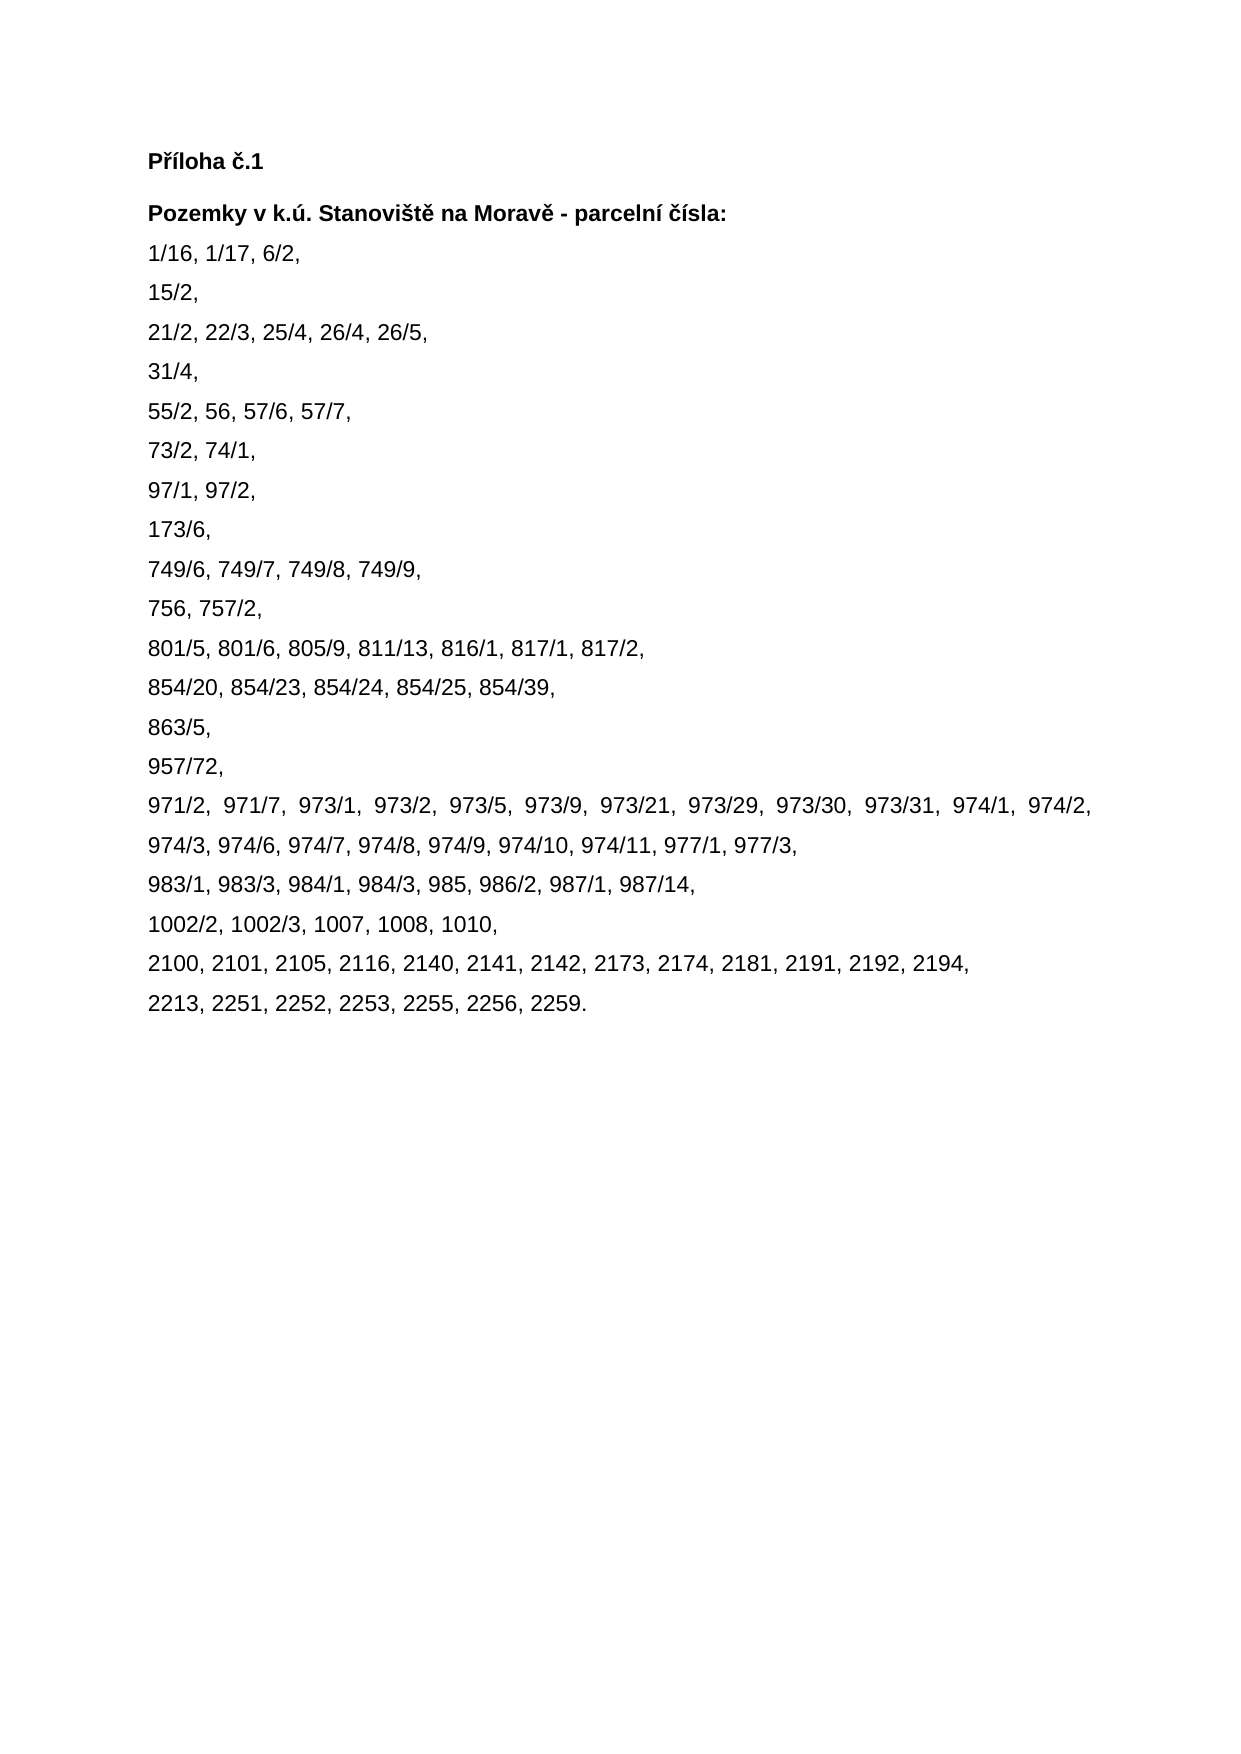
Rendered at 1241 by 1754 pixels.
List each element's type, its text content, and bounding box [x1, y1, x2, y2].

text 173/6, [148, 516, 1093, 542]
text 97/1, 97/2, [148, 477, 1093, 503]
text 971/2, 971/7, 973/1, 973/2, 973/5, 973/9, 973/21, 973/29, 973/30, 973/31, 974/1, 974/2, 974/3, 974/6, 974/7, 974/8, 974/9, 974/10, 974/11, 977/1, 977/3, [148, 792, 1093, 858]
text Příloha č.1 [148, 148, 1093, 174]
text 801/5, 801/6, 805/9, 811/13, 816/1, 817/1, 817/2, [148, 634, 1093, 661]
text 749/6, 749/7, 749/8, 749/9, [148, 556, 1093, 582]
text 983/1, 983/3, 984/1, 984/3, 985, 986/2, 987/1, 987/14, [148, 871, 1093, 898]
text 1/16, 1/17, 6/2, [148, 240, 1093, 266]
text 73/2, 74/1, [148, 437, 1093, 463]
text Pozemky v k.ú. Stanoviště na Moravě - parcelní čísla: [148, 200, 1093, 227]
text 2100, 2101, 2105, 2116, 2140, 2141, 2142, 2173, 2174, 2181, 2191, 2192, 2194, [148, 950, 1093, 977]
text 957/72, [148, 753, 1093, 779]
text 55/2, 56, 57/6, 57/7, [148, 398, 1093, 424]
text 1002/2, 1002/3, 1007, 1008, 1010, [148, 911, 1093, 937]
text 15/2, [148, 279, 1093, 306]
text 756, 757/2, [148, 595, 1093, 621]
text 854/20, 854/23, 854/24, 854/25, 854/39, [148, 674, 1093, 700]
text 21/2, 22/3, 25/4, 26/4, 26/5, [148, 319, 1093, 345]
text 863/5, [148, 713, 1093, 740]
text 2213, 2251, 2252, 2253, 2255, 2256, 2259. [148, 990, 1093, 1016]
text 31/4, [148, 358, 1093, 384]
